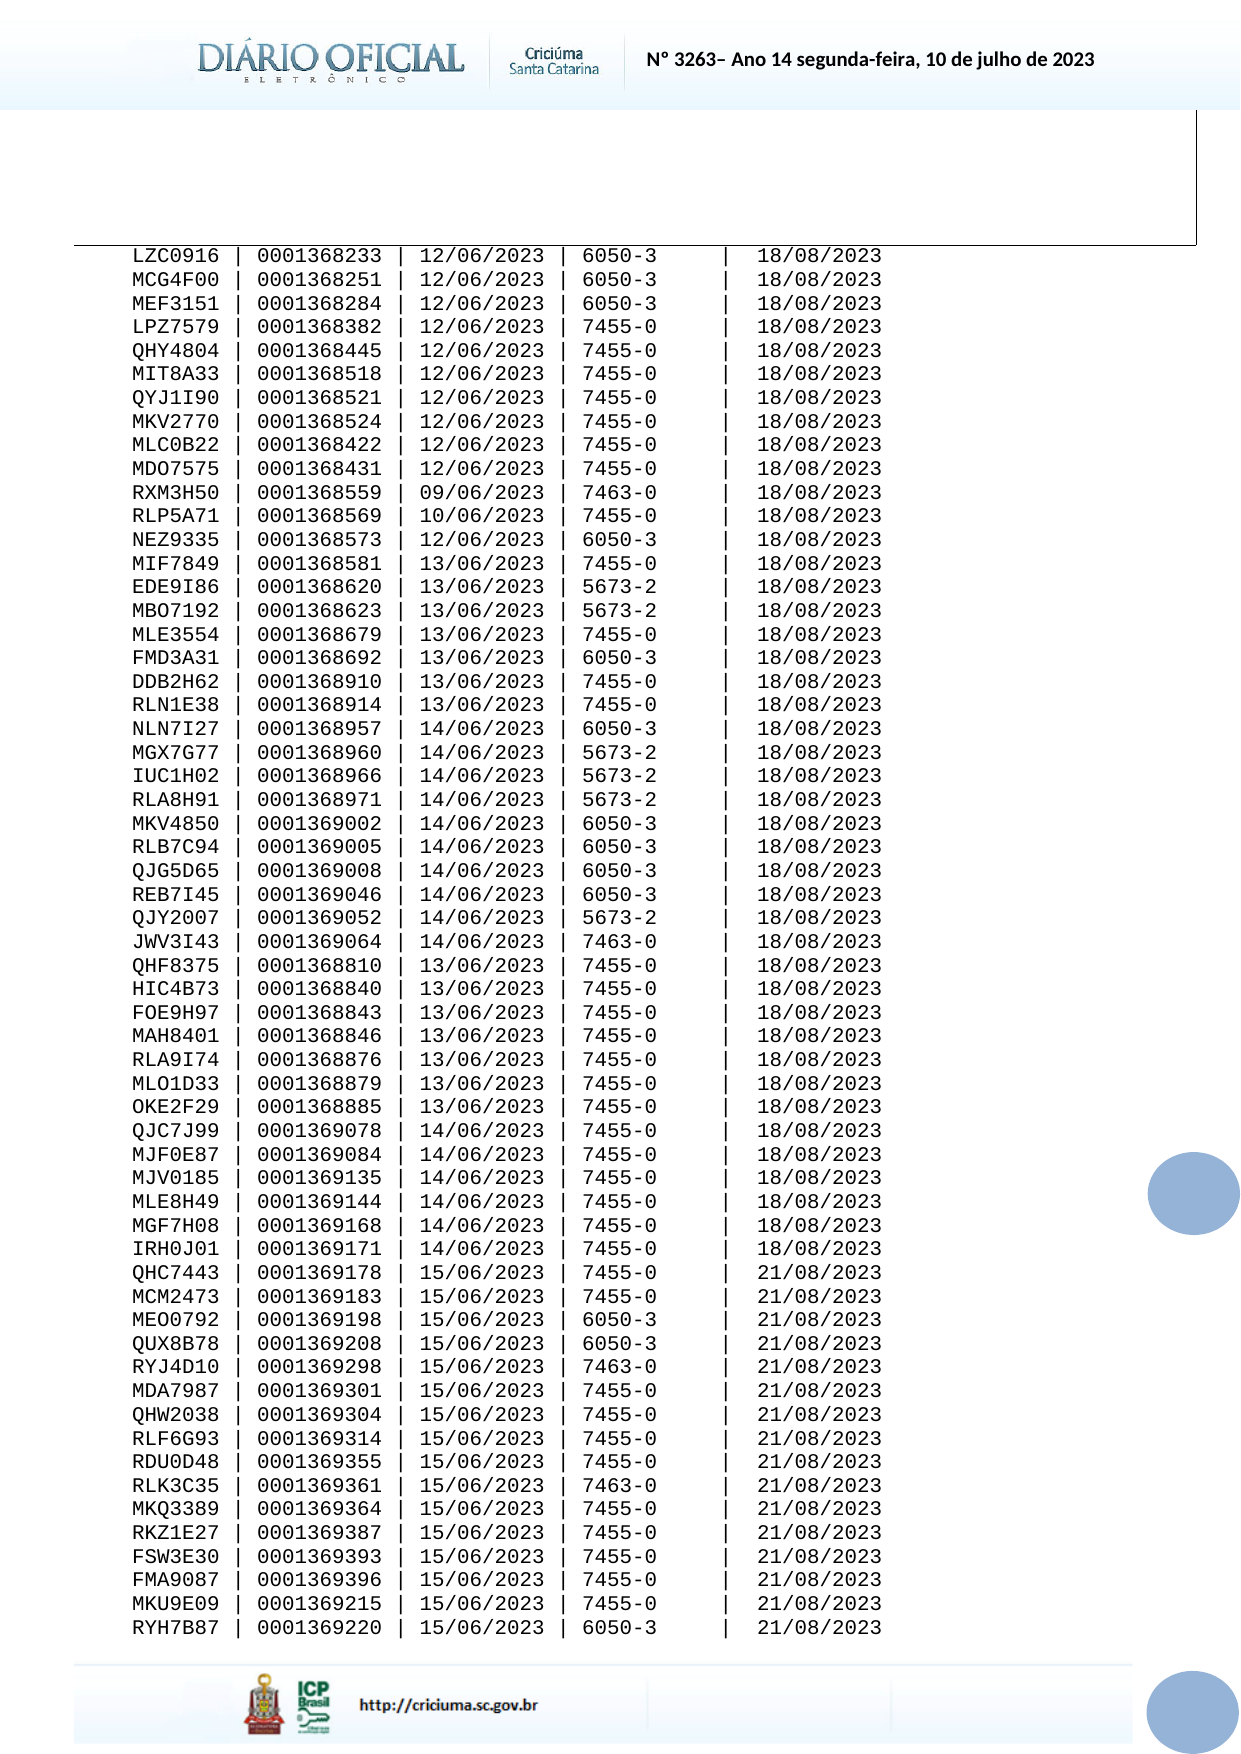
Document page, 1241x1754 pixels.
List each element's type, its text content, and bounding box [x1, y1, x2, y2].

text RLF6G93 | 0001369314 | 15/06/2023 | 7455-0 | 21/08/2023 [44, 1427, 1196, 1451]
text MGF7H08 | 0001369168 | 14/06/2023 | 7455-0 | 18/08/2023 [44, 1215, 1196, 1238]
text MKQ3389 | 0001369364 | 15/06/2023 | 7455-0 | 21/08/2023 [44, 1498, 1196, 1522]
text MLE8H49 | 0001369144 | 14/06/2023 | 7455-0 | 18/08/2023 [44, 1191, 1153, 1215]
text QJC7J99 | 0001369078 | 14/06/2023 | 7455-0 | 18/08/2023 [44, 1120, 1196, 1144]
text RLP5A71 | 0001368569 | 10/06/2023 | 7455-0 | 18/08/2023 [44, 505, 1196, 529]
text JWV3I43 | 0001369064 | 14/06/2023 | 7463-0 | 18/08/2023 [44, 931, 1196, 954]
text DDB2H62 | 0001368910 | 13/06/2023 | 7455-0 | 18/08/2023 [44, 671, 1196, 694]
text MIF7849 | 0001368581 | 13/06/2023 | 7455-0 | 18/08/2023 [44, 553, 1196, 576]
text MKU9E09 | 0001369215 | 15/06/2023 | 7455-0 | 21/08/2023 [44, 1593, 1196, 1617]
text QJY2007 | 0001369052 | 14/06/2023 | 5673-2 | 18/08/2023 [44, 907, 1196, 931]
text MJV0185 | 0001369135 | 14/06/2023 | 7455-0 | 18/08/2023 [44, 1167, 1157, 1191]
text MEF3151 | 0001368284 | 12/06/2023 | 6050-3 | 18/08/2023 [44, 292, 1196, 316]
text MLE3554 | 0001368679 | 13/06/2023 | 7455-0 | 18/08/2023 [44, 623, 1196, 647]
text MGX7G77 | 0001368960 | 14/06/2023 | 5673-2 | 18/08/2023 [44, 742, 1196, 765]
text MAH8401 | 0001368846 | 13/06/2023 | 7455-0 | 18/08/2023 [44, 1026, 1196, 1049]
text RLB7C94 | 0001369005 | 14/06/2023 | 6050-3 | 18/08/2023 [44, 836, 1196, 860]
text QYJ1I90 | 0001368521 | 12/06/2023 | 7455-0 | 18/08/2023 [44, 387, 1196, 411]
text QJG5D65 | 0001369008 | 14/06/2023 | 6050-3 | 18/08/2023 [44, 860, 1196, 884]
text MLC0B22 | 0001368422 | 12/06/2023 | 7455-0 | 18/08/2023 [44, 434, 1196, 458]
text MIT8A33 | 0001368518 | 12/06/2023 | 7455-0 | 18/08/2023 [44, 363, 1196, 387]
text RLK3C35 | 0001369361 | 15/06/2023 | 7463-0 | 21/08/2023 [44, 1475, 1196, 1498]
text FOE9H97 | 0001368843 | 13/06/2023 | 7455-0 | 18/08/2023 [44, 1002, 1196, 1026]
text HIC4B73 | 0001368840 | 13/06/2023 | 7455-0 | 18/08/2023 [44, 978, 1196, 1002]
text QHY4804 | 0001368445 | 12/06/2023 | 7455-0 | 18/08/2023 [44, 340, 1196, 363]
text RLA8H91 | 0001368971 | 14/06/2023 | 5673-2 | 18/08/2023 [44, 789, 1196, 813]
text QUX8B78 | 0001369208 | 15/06/2023 | 6050-3 | 21/08/2023 [44, 1333, 1196, 1357]
text IRH0J01 | 0001369171 | 14/06/2023 | 7455-0 | 18/08/2023 [44, 1238, 1196, 1262]
text REB7I45 | 0001369046 | 14/06/2023 | 6050-3 | 18/08/2023 [44, 884, 1196, 907]
text QHF8375 | 0001368810 | 13/06/2023 | 7455-0 | 18/08/2023 [44, 954, 1196, 978]
text FSW3E30 | 0001369393 | 15/06/2023 | 7455-0 | 21/08/2023 [44, 1546, 1196, 1569]
text RYJ4D10 | 0001369298 | 15/06/2023 | 7463-0 | 21/08/2023 [44, 1357, 1196, 1380]
text OKE2F29 | 0001368885 | 13/06/2023 | 7455-0 | 18/08/2023 [44, 1096, 1196, 1120]
text QHW2038 | 0001369304 | 15/06/2023 | 7455-0 | 21/08/2023 [44, 1404, 1196, 1427]
text MEO0792 | 0001369198 | 15/06/2023 | 6050-3 | 21/08/2023 [44, 1309, 1196, 1333]
text MCG4F00 | 0001368251 | 12/06/2023 | 6050-3 | 18/08/2023 [44, 269, 1196, 292]
text RXM3H50 | 0001368559 | 09/06/2023 | 7463-0 | 18/08/2023 [44, 482, 1196, 505]
text QHC7443 | 0001369178 | 15/06/2023 | 7455-0 | 21/08/2023 [44, 1262, 1196, 1286]
text MBO7192 | 0001368623 | 13/06/2023 | 5673-2 | 18/08/2023 [44, 600, 1196, 623]
text RKZ1E27 | 0001369387 | 15/06/2023 | 7455-0 | 21/08/2023 [44, 1522, 1196, 1546]
text NLN7I27 | 0001368957 | 14/06/2023 | 6050-3 | 18/08/2023 [44, 718, 1196, 742]
text LPZ7579 | 0001368382 | 12/06/2023 | 7455-0 | 18/08/2023 [44, 316, 1196, 340]
text IUC1H02 | 0001368966 | 14/06/2023 | 5673-2 | 18/08/2023 [44, 765, 1196, 789]
text MDO7575 | 0001368431 | 12/06/2023 | 7455-0 | 18/08/2023 [44, 458, 1196, 482]
text MKV2770 | 0001368524 | 12/06/2023 | 7455-0 | 18/08/2023 [44, 411, 1196, 434]
text MCM2473 | 0001369183 | 15/06/2023 | 7455-0 | 21/08/2023 [44, 1286, 1196, 1309]
text EDE9I86 | 0001368620 | 13/06/2023 | 5673-2 | 18/08/2023 [44, 576, 1196, 600]
text RYH7B87 | 0001369220 | 15/06/2023 | 6050-3 | 21/08/2023 [44, 1617, 1196, 1640]
text RLA9I74 | 0001368876 | 13/06/2023 | 7455-0 | 18/08/2023 [44, 1049, 1196, 1073]
text RDU0D48 | 0001369355 | 15/06/2023 | 7455-0 | 21/08/2023 [44, 1451, 1196, 1475]
text MKV4850 | 0001369002 | 14/06/2023 | 6050-3 | 18/08/2023 [44, 813, 1196, 836]
text MJF0E87 | 0001369084 | 14/06/2023 | 7455-0 | 18/08/2023 [44, 1144, 1196, 1167]
text NEZ9335 | 0001368573 | 12/06/2023 | 6050-3 | 18/08/2023 [44, 529, 1196, 553]
text FMD3A31 | 0001368692 | 13/06/2023 | 6050-3 | 18/08/2023 [44, 647, 1196, 671]
text RLN1E38 | 0001368914 | 13/06/2023 | 7455-0 | 18/08/2023 [44, 694, 1196, 718]
text MLO1D33 | 0001368879 | 13/06/2023 | 7455-0 | 18/08/2023 [44, 1073, 1196, 1096]
text FMA9087 | 0001369396 | 15/06/2023 | 7455-0 | 21/08/2023 [44, 1569, 1196, 1593]
text LZC0916 | 0001368233 | 12/06/2023 | 6050-3 | 18/08/2023 [44, 245, 1196, 269]
text MDA7987 | 0001369301 | 15/06/2023 | 7455-0 | 21/08/2023 [44, 1380, 1196, 1404]
